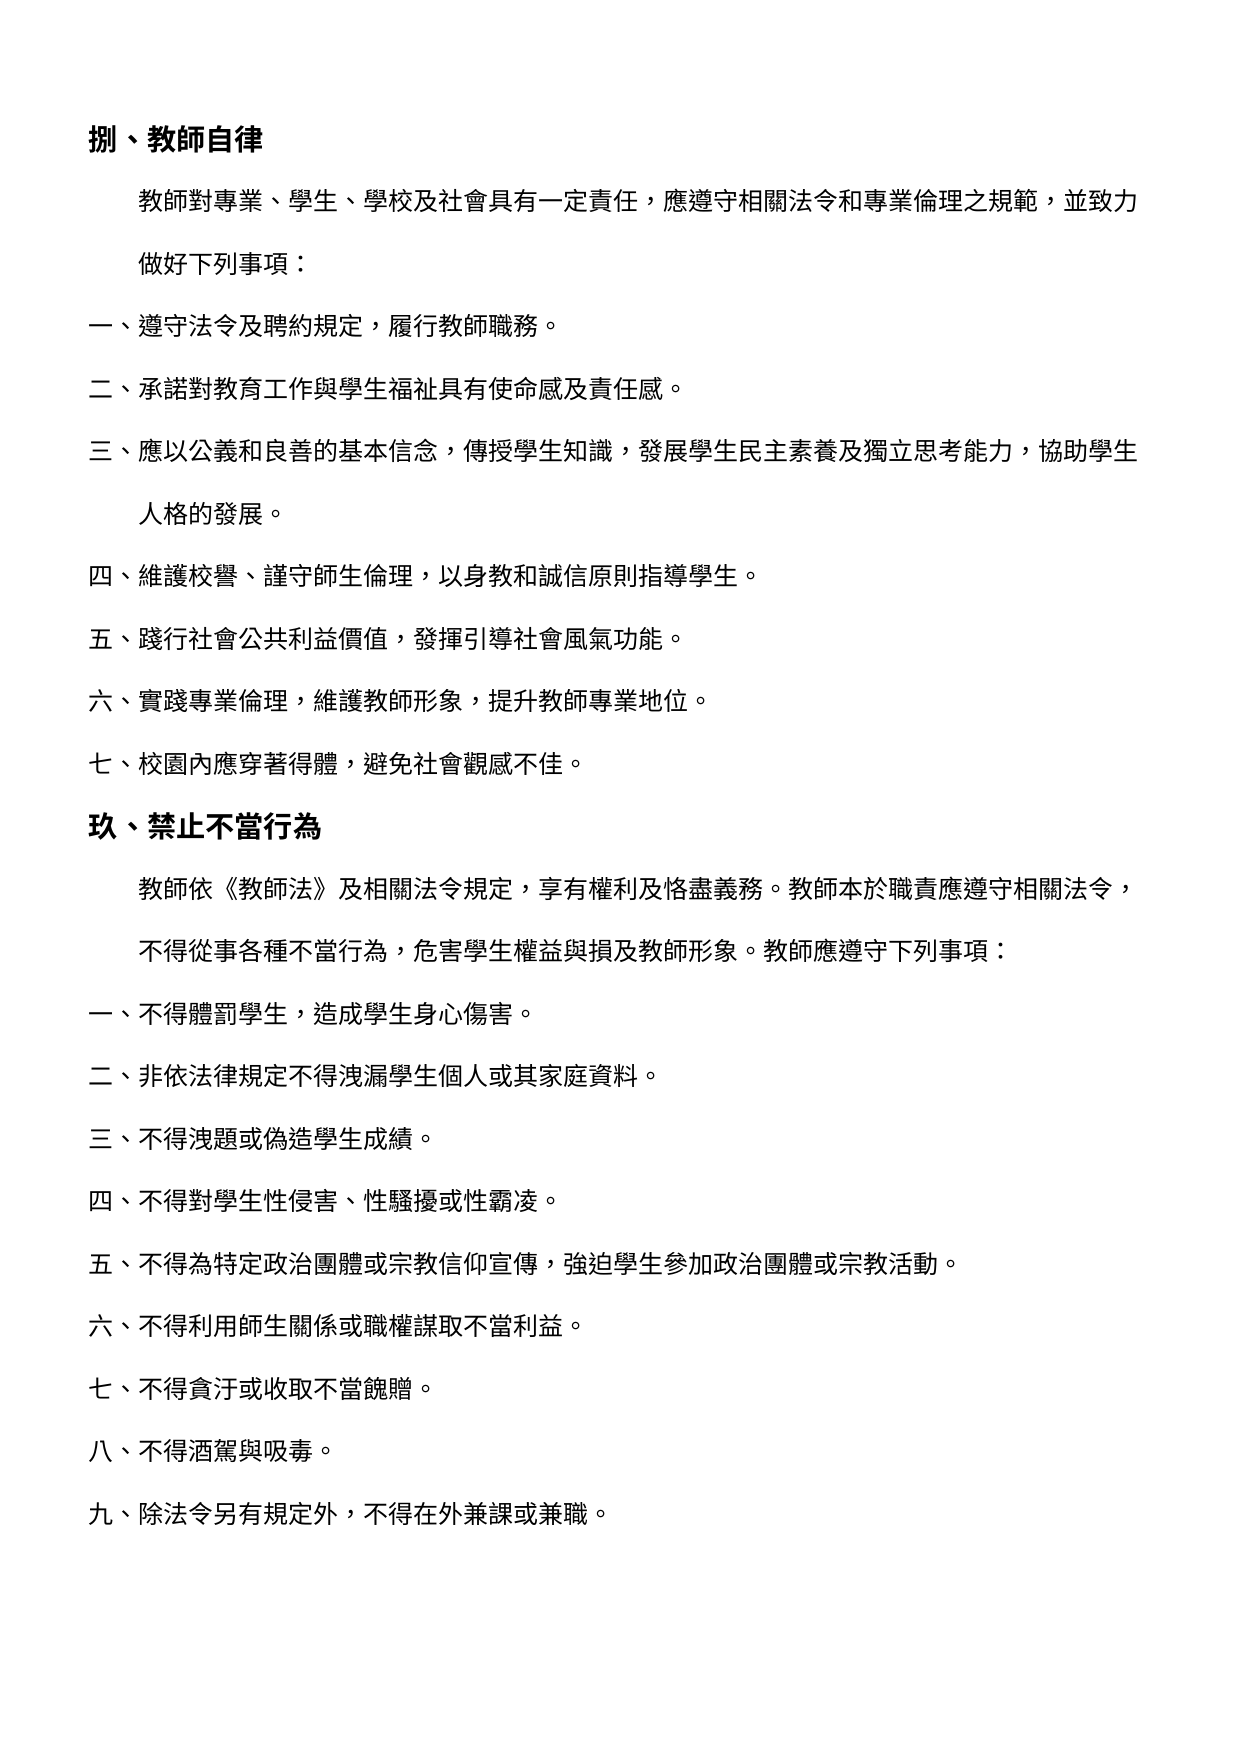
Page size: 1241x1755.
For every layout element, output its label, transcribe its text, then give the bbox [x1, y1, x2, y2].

text 四、維護校譽、謹守師生倫理，以身教和誠信原則指導學生。 [89, 533, 1152, 596]
text 一、遵守法令及聘約規定，履行教師職務。 [89, 283, 1152, 346]
text 七、不得貪汙或收取不當餽贈。 [89, 1346, 1152, 1408]
text 教師依《教師法》及相關法令規定，享有權利及恪盡義務。教師本於職責應遵守相關法令，不得從事各種不當行為，危害學生權益與損及教師形象。教師應遵守下列事項： [139, 846, 1152, 971]
text 玖、禁止不當行為 [89, 783, 1152, 846]
text 五、不得為特定政治團體或宗教信仰宣傳，強迫學生參加政治團體或宗教活動。 [89, 1221, 1152, 1283]
text 捌、教師自律 [89, 96, 1152, 158]
text 六、實踐專業倫理，維護教師形象，提升教師專業地位。 [89, 658, 1152, 721]
text 三、不得洩題或偽造學生成績。 [89, 1096, 1152, 1158]
text 一、不得體罰學生，造成學生身心傷害。 [89, 971, 1152, 1033]
text 七、校園內應穿著得體，避免社會觀感不佳。 [89, 721, 1152, 783]
text 二、承諾對教育工作與學生福祉具有使命感及責任感。 [89, 346, 1152, 408]
text 三、應以公義和良善的基本信念，傳授學生知識，發展學生民主素養及獨立思考能力，協助學生人格的發展。 [89, 408, 1152, 533]
text 九、除法令另有規定外，不得在外兼課或兼職。 [89, 1471, 1152, 1533]
text 六、不得利用師生關係或職權謀取不當利益。 [89, 1283, 1152, 1346]
text 二、非依法律規定不得洩漏學生個人或其家庭資料。 [89, 1033, 1152, 1096]
text 四、不得對學生性侵害、性騷擾或性霸凌。 [89, 1158, 1152, 1221]
text 八、不得酒駕與吸毒。 [89, 1408, 1152, 1471]
text 五、踐行社會公共利益價值，發揮引導社會風氣功能。 [89, 596, 1152, 658]
text 教師對專業、學生、學校及社會具有一定責任，應遵守相關法令和專業倫理之規範，並致力做好下列事項： [139, 158, 1152, 283]
